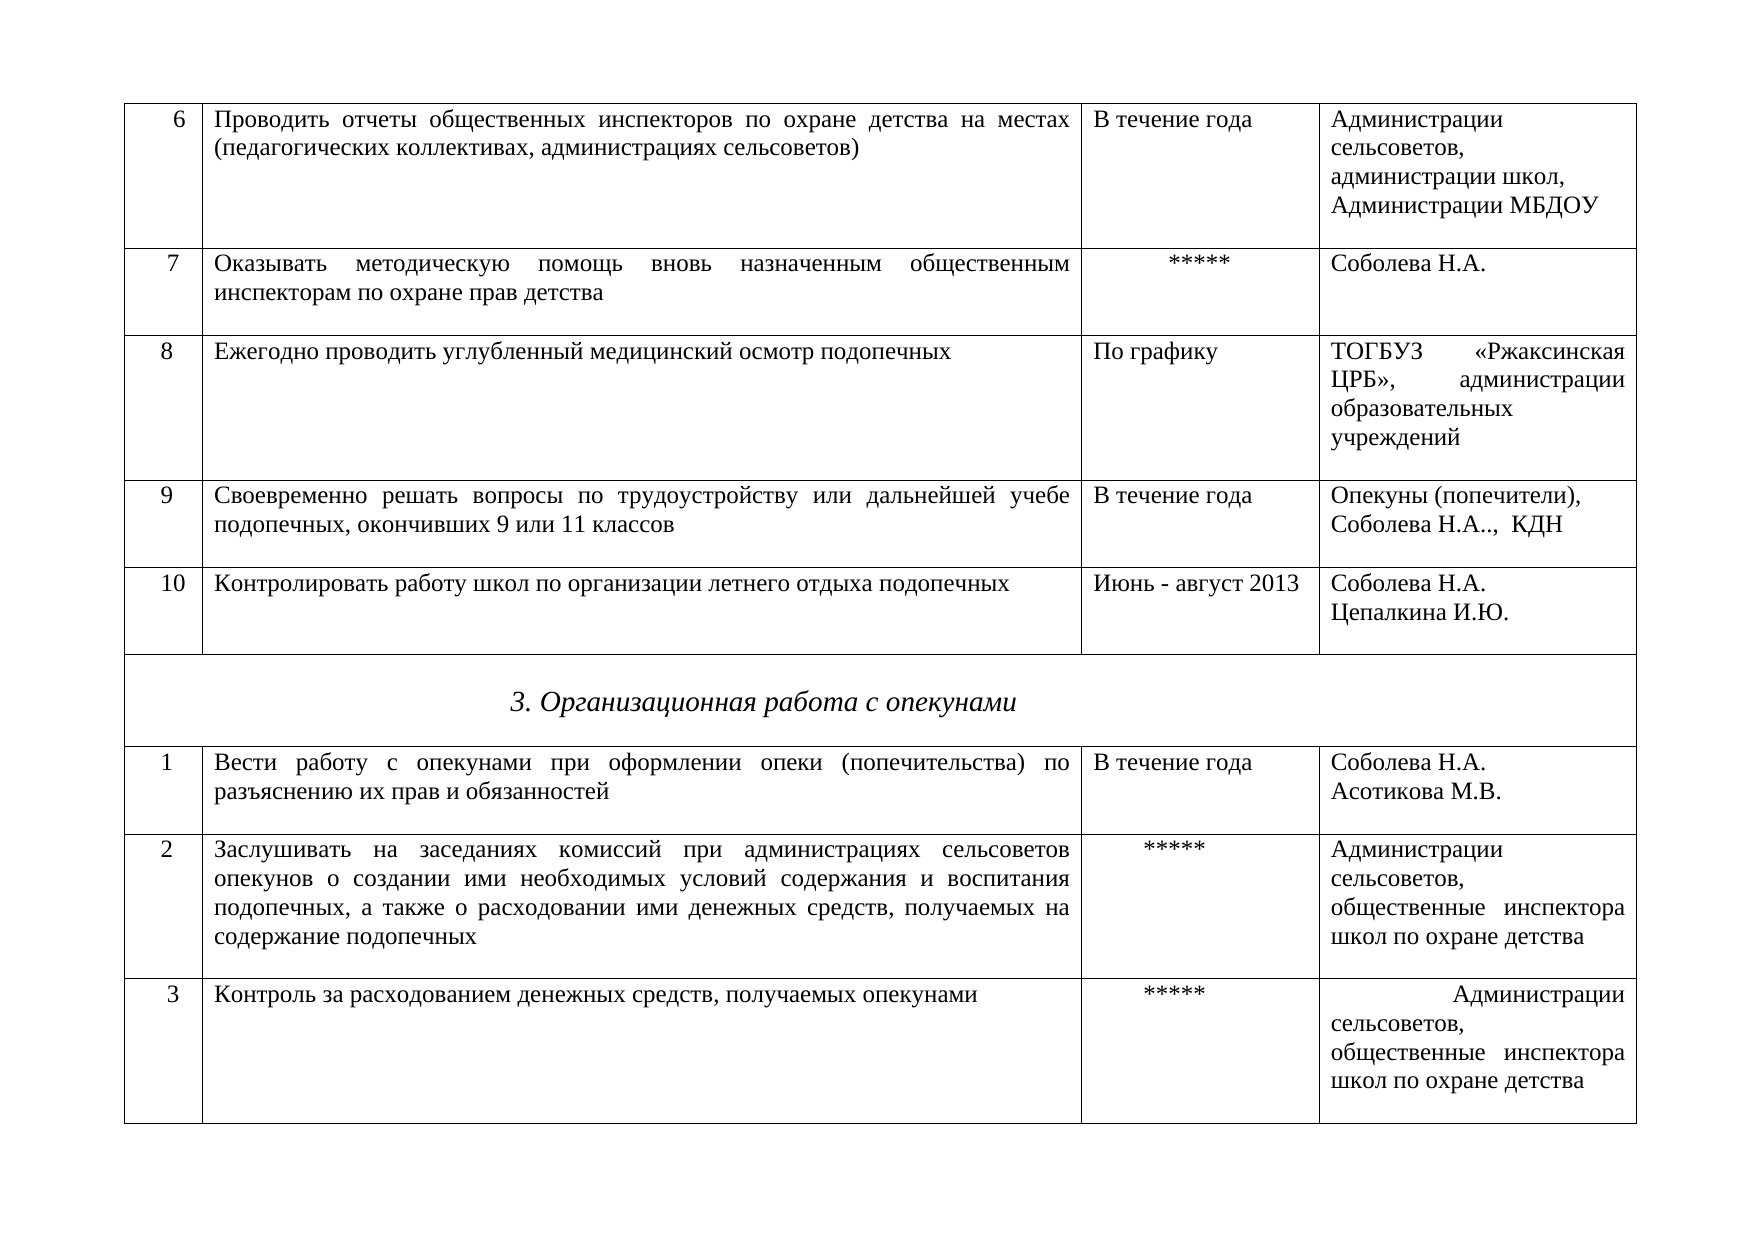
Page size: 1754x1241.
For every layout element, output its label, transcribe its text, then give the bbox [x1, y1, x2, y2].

table_cell ***** [1082, 835, 1319, 978]
table_cell Контролировать работу школ по организации летнего отдыха подопечных [203, 568, 1081, 654]
table_cell Администрации сельсоветов, общественные инспектора школ по охране детства [1320, 835, 1636, 978]
table_cell Июнь - август 2013 [1082, 568, 1319, 654]
table_cell Заслушивать на заседаниях комиссий при администрациях сельсоветов опекунов о создании ими необходимых условий содержания и воспитания подопечных, а также о расходовании ими денежных средств, получаемых на содержание подопечных [203, 835, 1081, 978]
table_cell Соболева Н.А. [1320, 249, 1636, 335]
table_cell Соболева Н.А. Цепалкина И.Ю. [1320, 568, 1636, 654]
table_cell Своевременно решать вопросы по трудоустройству или дальнейшей учебе подопечных, окончивших 9 или 11 классов [203, 481, 1081, 567]
table_cell [1637, 567, 1754, 654]
table_cell ***** [1082, 979, 1319, 1123]
table_cell 7 [125, 249, 202, 335]
table_cell [1637, 654, 1754, 746]
table_cell 10 [125, 568, 202, 654]
table_cell 3. Организационная работа с опекунами [125, 655, 1636, 746]
table_cell [1637, 480, 1754, 567]
table_cell В течение года [1082, 747, 1319, 833]
table_cell ТОГБУЗ «Ржаксинская ЦРБ», администрации образовательных учреждений [1320, 336, 1636, 479]
table_cell [1637, 248, 1754, 335]
table_cell Администрации сельсоветов, администрации школ, Администрации МБДОУ [1320, 104, 1636, 247]
table_cell В течение года [1082, 104, 1319, 247]
table_cell [1637, 834, 1754, 978]
table_cell 2 [125, 835, 202, 978]
table_cell Соболева Н.А. Асотикова М.В. [1320, 747, 1636, 833]
table_cell 1 [125, 747, 202, 833]
table_cell Оказывать методическую помощь вновь назначенным общественным инспекторам по охране прав детства [203, 249, 1081, 335]
table_cell Контроль за расходованием денежных средств, получаемых опекунами [203, 979, 1081, 1123]
table_cell Опекуны (попечители), Соболева Н.А.., КДН [1320, 481, 1636, 567]
table_cell [1637, 335, 1754, 479]
table_cell 3 [125, 979, 202, 1123]
table_cell Вести работу с опекунами при оформлении опеки (попечительства) по разъяснению их прав и обязанностей [203, 747, 1081, 833]
table_cell Ежегодно проводить углубленный медицинский осмотр подопечных [203, 336, 1081, 479]
table_cell 9 [125, 481, 202, 567]
table_cell По графику [1082, 336, 1319, 479]
table_cell Проводить отчеты общественных инспекторов по охране детства на местах (педагогических коллективах, администрациях сельсоветов) [203, 104, 1081, 247]
table_cell ***** [1082, 249, 1319, 335]
table_cell 6 [125, 104, 202, 247]
table_cell 8 [125, 336, 202, 479]
table_cell В течение года [1082, 481, 1319, 567]
table_cell [1637, 978, 1754, 1123]
table_cell Администрации сельсоветов, общественные инспектора школ по охране детства [1320, 979, 1636, 1123]
table_cell [1637, 746, 1754, 833]
table_cell [1637, 103, 1754, 247]
